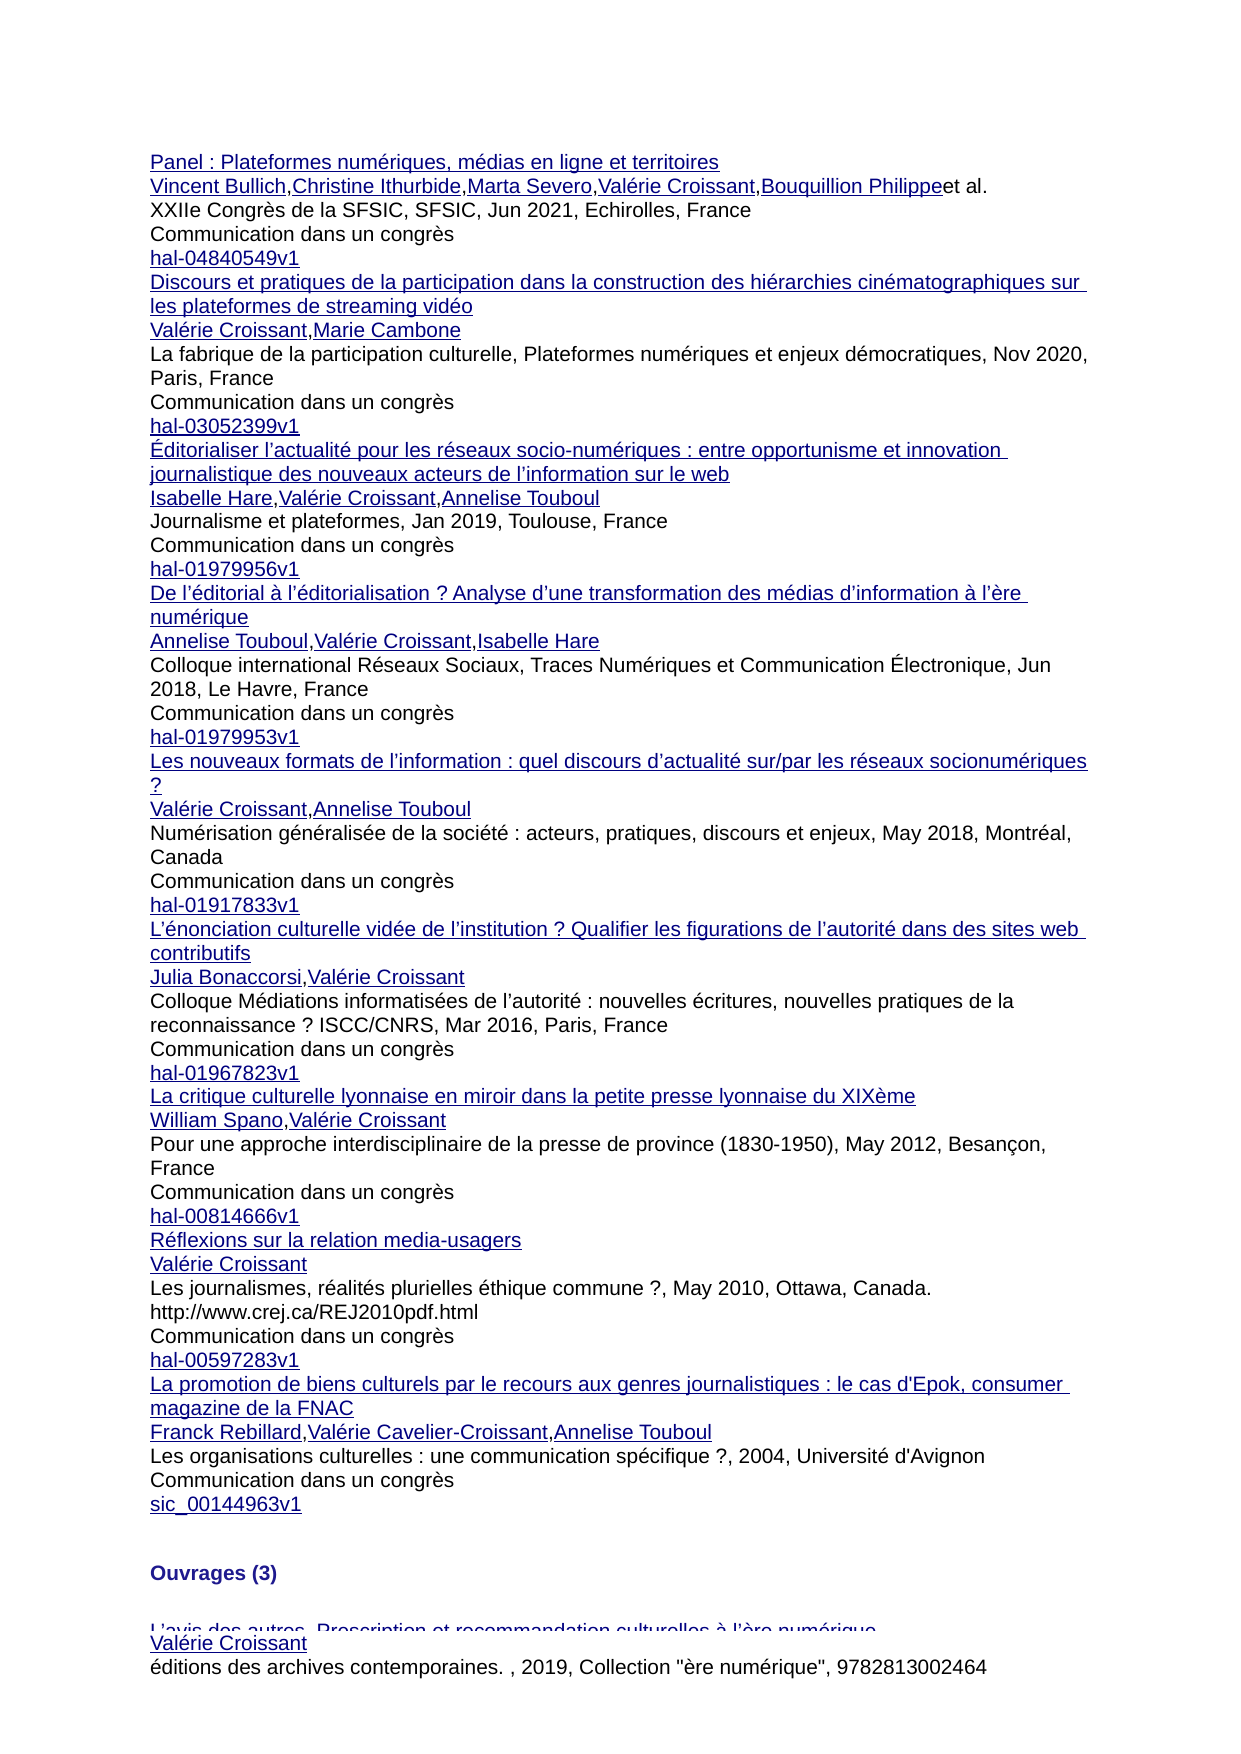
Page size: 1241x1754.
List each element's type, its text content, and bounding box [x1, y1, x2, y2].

table_cell L’énonciation culturelle vidée de l’institution ? Qualifier les figurations de l’autorité dans des sites web contributifs Julia Bonaccorsi,Valérie Croissant Colloque Médiations informatisées de l’autorité : nouvelles écritures, nouvelles pratiques de la reconnaissance ? ISCC/CNRS, Mar 2016, Paris, France Communication dans un congrès hal-01967823v1 [150, 917, 1090, 1084]
table_cell Éditorialiser l’actualité pour les réseaux socio-numériques : entre opportunisme et innovation journalistique des nouveaux acteurs de l’information sur le web Isabelle Hare,Valérie Croissant,Annelise Touboul Journalisme et plateformes, Jan 2019, Toulouse, France Communication dans un congrès hal-01979956v1 [150, 438, 1090, 581]
table_cell La promotion de biens culturels par le recours aux genres journalistiques : le cas d'Epok, consumer magazine de la FNAC Franck Rebillard,Valérie Cavelier-Croissant,Annelise Touboul Les organisations culturelles : une communication spécifique ?, 2004, Université d'Avignon Communication dans un congrès sic_00144963v1 [150, 1372, 1090, 1516]
table_cell De l’éditorial à l’éditorialisation ? Analyse d’une transformation des médias d’information à l’ère numérique Annelise Touboul,Valérie Croissant,Isabelle Hare Colloque international Réseaux Sociaux, Traces Numériques et Communication Électronique, Jun 2018, Le Havre, France Communication dans un congrès hal-01979953v1 [150, 581, 1090, 749]
table_cell Réflexions sur la relation media-usagers Valérie Croissant Les journalismes, réalités plurielles éthique commune ?, May 2010, Ottawa, Canada. http://www.crej.ca/REJ2010pdf.html Communication dans un congrès hal-00597283v1 [150, 1228, 1090, 1372]
table_cell Les nouveaux formats de l’information : quel discours d’actualité sur/par les réseaux socionumériques ? Valérie Croissant,Annelise Touboul Numérisation généralisée de la société : acteurs, pratiques, discours et enjeux, May 2018, Montréal, Canada Communication dans un congrès hal-01917833v1 [150, 749, 1090, 917]
subtitle Ouvrages (3) [150, 1560, 1090, 1584]
table_cell Discours et pratiques de la participation dans la construction des hiérarchies cinématographiques sur les plateformes de streaming vidéo Valérie Croissant,Marie Cambone La fabrique de la participation culturelle, Plateformes numériques et enjeux démocratiques, Nov 2020, Paris, France Communication dans un congrès hal-03052399v1 [150, 270, 1090, 437]
table_cell La critique culturelle lyonnaise en miroir dans la petite presse lyonnaise du XIXème William Spano,Valérie Croissant Pour une approche interdisciplinaire de la presse de province (1830-1950), May 2012, Besançon, France Communication dans un congrès hal-00814666v1 [150, 1084, 1090, 1228]
table_cell Panel : Plateformes numériques, médias en ligne et territoires Vincent Bullich,Christine Ithurbide,Marta Severo,Valérie Croissant,Bouquillion Philippeet al. XXIIe Congrès de la SFSIC, SFSIC, Jun 2021, Echirolles, France Communication dans un congrès hal-04840549v1 [150, 150, 1090, 270]
table_header L’avis des autres. Prescription et recommandation culturelles à l’ère numérique Valérie Croissant éditions des archives contemporaines. , 2019, Collection "ère numérique", 9782813002464 [150, 1619, 1090, 1679]
